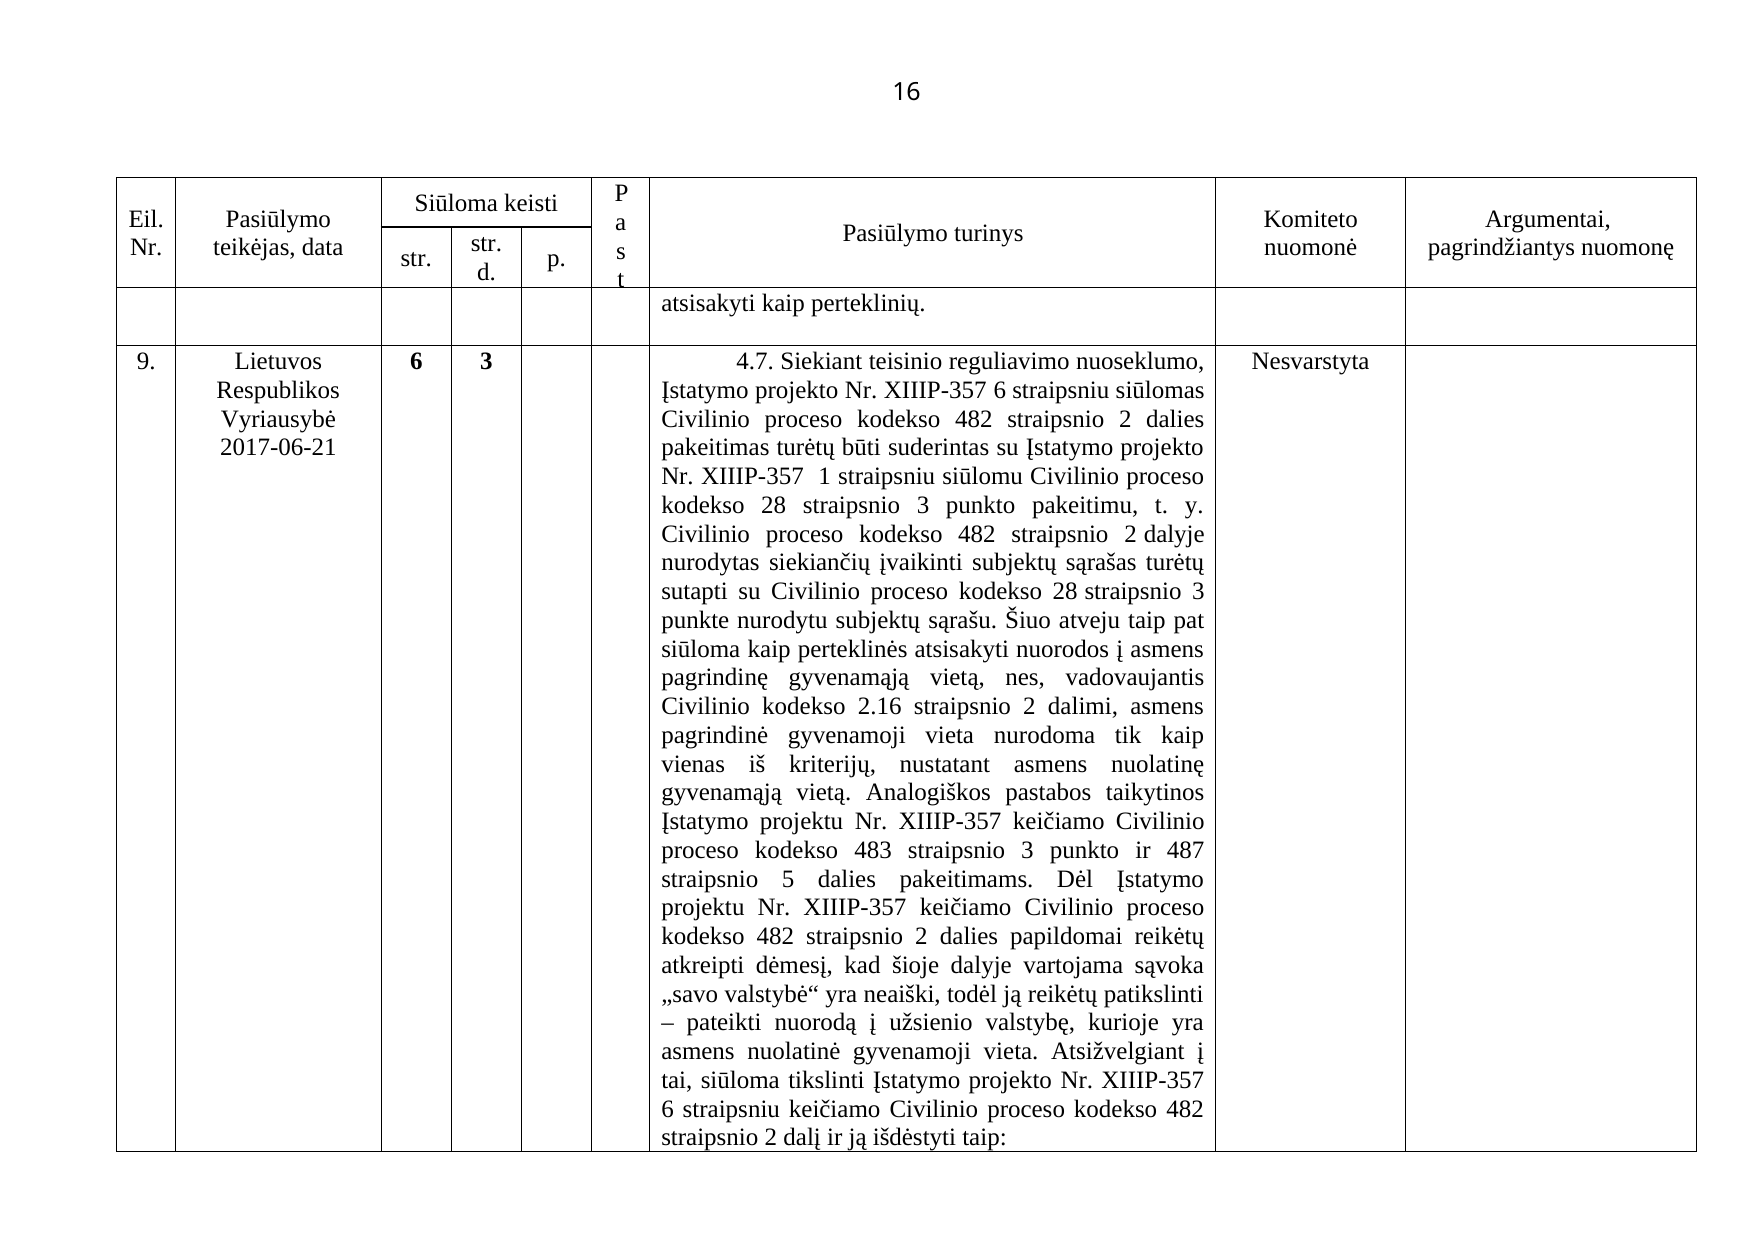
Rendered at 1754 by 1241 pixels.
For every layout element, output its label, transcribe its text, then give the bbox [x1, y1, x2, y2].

table_cell 9. [117, 346, 175, 1151]
table_header Pastabos [592, 178, 649, 287]
table_cell [1216, 288, 1405, 345]
table_header Siūloma keisti [382, 178, 591, 226]
table_cell [176, 288, 381, 345]
table_header Eil. Nr. [117, 178, 175, 287]
table_header Argumentai, pagrindžiantys nuomonę [1406, 178, 1696, 287]
table_cell p. [522, 228, 591, 287]
table_cell [522, 346, 591, 1151]
table_cell [522, 288, 591, 345]
table_header Pasiūlymo teikėjas, data [176, 178, 381, 287]
table_cell 6 [382, 346, 451, 1151]
table_cell str. d. [452, 228, 521, 287]
table_cell 4.7. Siekiant teisinio reguliavimo nuoseklumo, Įstatymo projekto Nr. XIIIP-357 6 straipsniu siūlomas Civilinio proceso kodekso 482 straipsnio 2 dalies pakeitimas turėtų būti suderintas su Įstatymo projekto Nr. XIIIP-357 1 straipsniu siūlomu Civilinio proceso kodekso 28 straipsnio 3 punkto pakeitimu, t. y. Civilinio proceso kodekso 482 straipsnio 2 dalyje nurodytas siekiančių įvaikinti subjektų sąrašas turėtų sutapti su Civilinio proceso kodekso 28 straipsnio 3 punkte nurodytu subjektų sąrašu. Šiuo atveju taip pat siūloma kaip perteklinės atsisakyti nuorodos į asmens pagrindinę gyvenamąją vietą, nes, vadovaujantis Civilinio kodekso 2.16 straipsnio 2 dalimi, asmens pagrindinė gyvenamoji vieta nurodoma tik kaip vienas iš kriterijų, nustatant asmens nuolatinę gyvenamąją vietą. Analogiškos pastabos taikytinos Įstatymo projektu Nr. XIIIP-357 keičiamo Civilinio proceso kodekso 483 straipsnio 3 punkto ir 487 straipsnio 5 dalies pakeitimams. Dėl Įstatymo projektu Nr. XIIIP-357 keičiamo Civilinio proceso kodekso 482 straipsnio 2 dalies papildomai reikėtų atkreipti dėmesį, kad šioje dalyje vartojama sąvoka „savo valstybė“ yra neaiški, todėl ją reikėtų patikslinti – pateikti nuorodą į užsienio valstybę, kurioje yra asmens nuolatinė gyvenamoji vieta. Atsižvelgiant į tai, siūloma tikslinti Įstatymo projekto Nr. XIIIP-357 6 straipsniu keičiamo Civilinio proceso kodekso 482 straipsnio 2 dalį ir ją išdėstyti taip: [650, 346, 1215, 1151]
table_cell [592, 288, 649, 345]
table_header Pasiūlymo turinys [650, 178, 1215, 287]
table_cell [382, 288, 451, 345]
table_cell Lietuvos Respublikos Vyriausybė 2017-06-21 [176, 346, 381, 1151]
table_cell str. [382, 228, 451, 287]
table_cell [1406, 346, 1696, 1151]
table_cell [452, 288, 521, 345]
table_cell 3 [452, 346, 521, 1151]
table_cell [592, 346, 649, 1151]
table_cell Nesvarstyta [1216, 346, 1405, 1151]
table_cell atsisakyti kaip perteklinių. [650, 288, 1215, 345]
table_cell [1406, 288, 1696, 345]
table_header Komiteto nuomonė [1216, 178, 1405, 287]
table_cell [117, 288, 175, 345]
